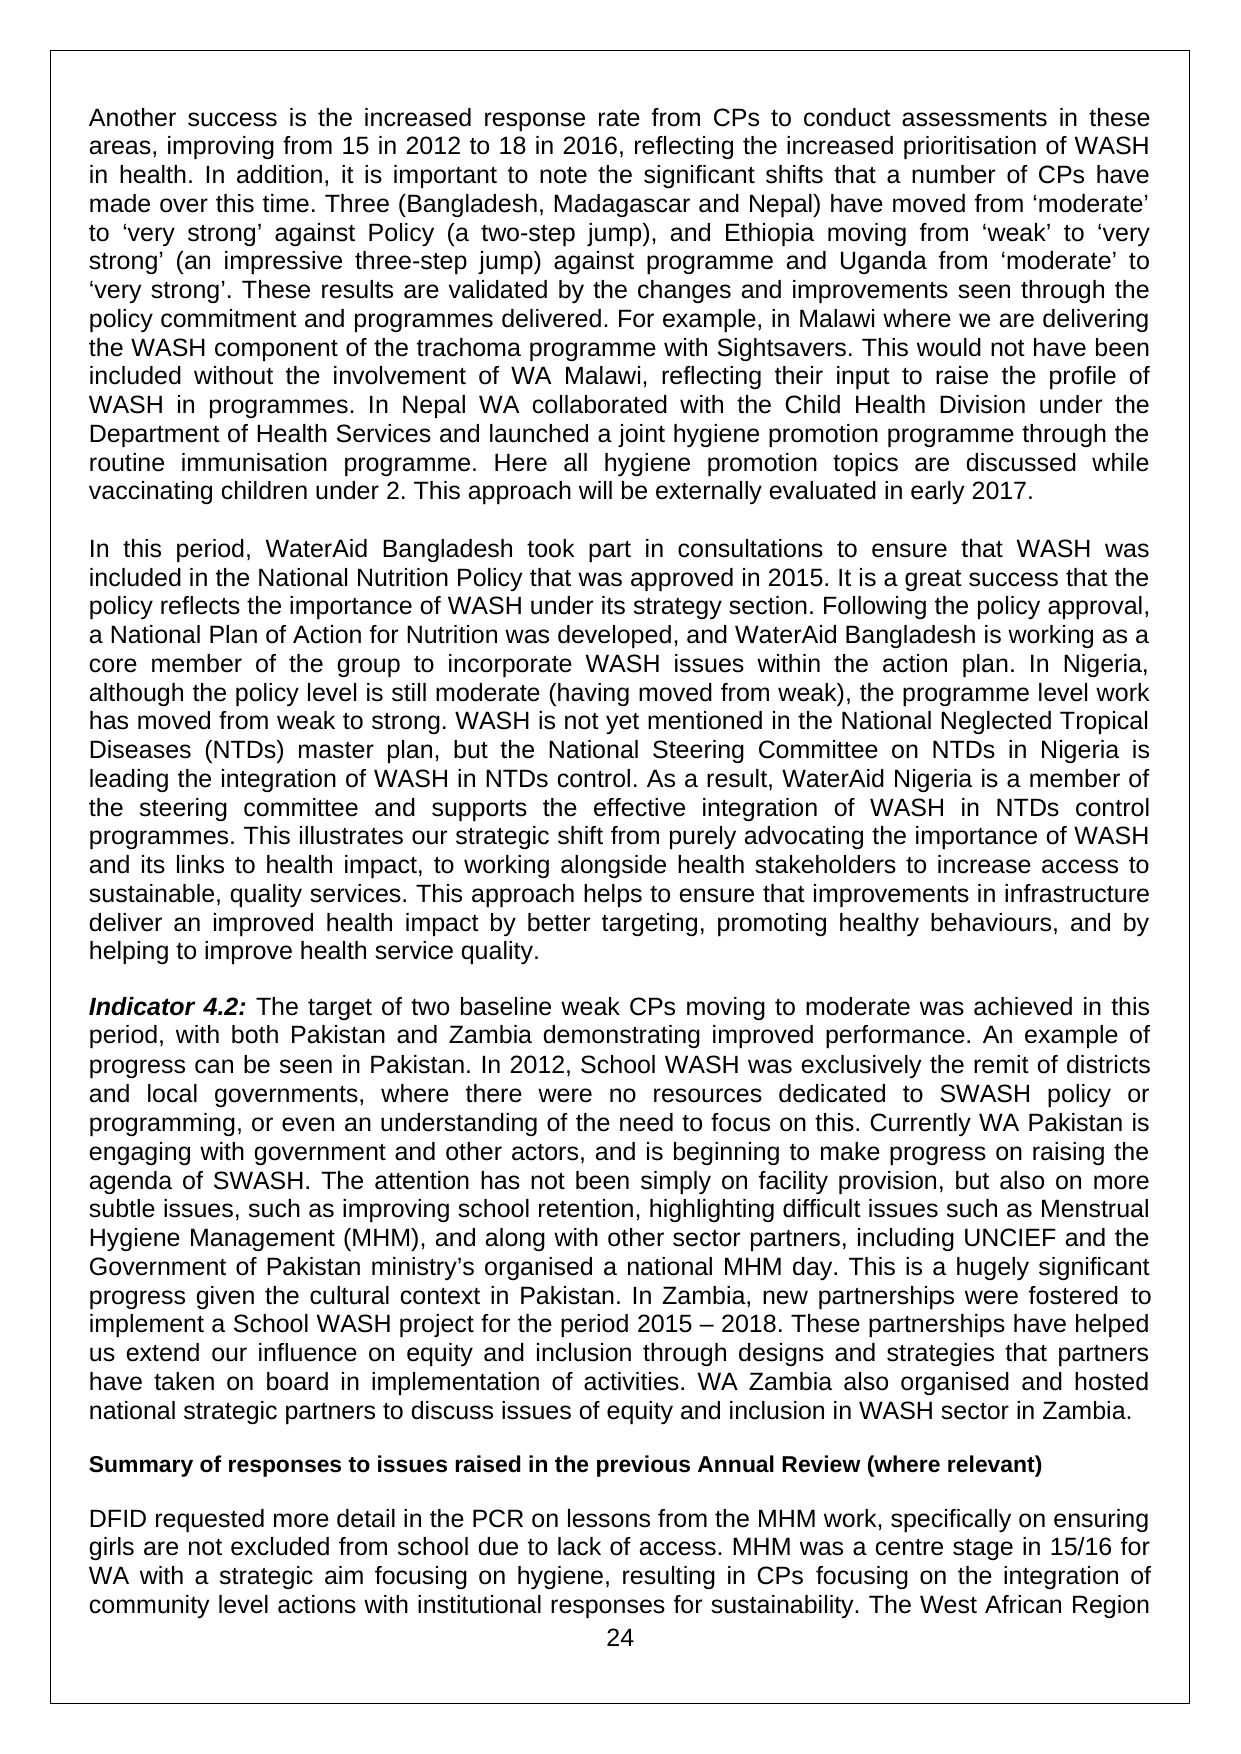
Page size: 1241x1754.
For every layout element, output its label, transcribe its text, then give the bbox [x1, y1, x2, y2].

text DFID requested more detail in the PCR on lessons from the MHM work, specifically on ensuring girls are not excluded from school due to lack of access. MHM was a centre stage in 15/16 for WA with a strategic aim focusing on hygiene, resulting in CPs focusing on the integration of community level actions with institutional responses for sustainability. The West African Region [89, 1503, 1152, 1618]
text Indicator 4.2: The target of two baseline weak CPs moving to moderate was achieved in this period, with both Pakistan and Zambia demonstrating improved performance. An example of progress can be seen in Pakistan. In 2012, School WASH was exclusively the remit of districts and local governments, where there were no resources dedicated to SWASH policy or programming, or even an understanding of the need to focus on this. Currently WA Pakistan is engaging with government and other actors, and is beginning to make progress on raising the agenda of SWASH. The attention has not been simply on facility provision, but also on more subtle issues, such as improving school retention, highlighting difficult issues such as Menstrual Hygiene Management (MHM), and along with other sector partners, including UNCIEF and the Government of Pakistan ministry’s organised a national MHM day. This is a hugely significant progress given the cultural context in Pakistan. In Zambia, new partnerships were fostered to implement a School WASH project for the period 2015 – 2018. These partnerships have helped us extend our influence on equity and inclusion through designs and strategies that partners have taken on board in implementation of activities. WA Zambia also organised and hosted national strategic partners to discuss issues of equity and inclusion in WASH sector in Zambia. [89, 991, 1152, 1424]
text In this period, WaterAid Bangladesh took part in consultations to ensure that WASH was included in the National Nutrition Policy that was approved in 2015. It is a great success that the policy reflects the importance of WASH under its strategy section. Following the policy approval, a National Plan of Action for Nutrition was developed, and WaterAid Bangladesh is working as a core member of the group to incorporate WASH issues within the action plan. In Nigeria, although the policy level is still moderate (having moved from weak), the programme level work has moved from weak to strong. WASH is not yet mentioned in the National Neglected Tropical Diseases (NTDs) master plan, but the National Steering Committee on NTDs in Nigeria is leading the integration of WASH in NTDs control. As a result, WaterAid Nigeria is a member of the steering committee and supports the effective integration of WASH in NTDs control programmes. This illustrates our strategic shift from purely advocating the importance of WASH and its links to health impact, to working alongside health stakeholders to increase access to sustainable, quality services. This approach helps to ensure that improvements in infrastructure deliver an improved health impact by better targeting, promoting healthy behaviours, and by helping to improve health service quality. [89, 534, 1152, 965]
text Summary of responses to issues raised in the previous Annual Review (where relevant) [89, 1451, 1152, 1477]
text Another success is the increased response rate from CPs to conduct assessments in these areas, improving from 15 in 2012 to 18 in 2016, reflecting the increased prioritisation of WASH in health. In addition, it is important to note the significant shifts that a number of CPs have made over this time. Three (Bangladesh, Madagascar and Nepal) have moved from ‘moderate’ to ‘very strong’ against Policy (a two-step jump), and Ethiopia moving from ‘weak’ to ‘very strong’ (an impressive three-step jump) against programme and Uganda from ‘moderate’ to ‘very strong’. These results are validated by the changes and improvements seen through the policy commitment and programmes delivered. For example, in Malawi where we are delivering the WASH component of the trachoma programme with Sightsavers. This would not have been included without the involvement of WA Malawi, reflecting their input to raise the profile of WASH in programmes. In Nepal WA collaborated with the Child Health Division under the Department of Health Services and launched a joint hygiene promotion programme through the routine immunisation programme. Here all hygiene promotion topics are discussed while vaccinating children under 2. This approach will be externally evaluated in early 2017. [89, 103, 1152, 505]
